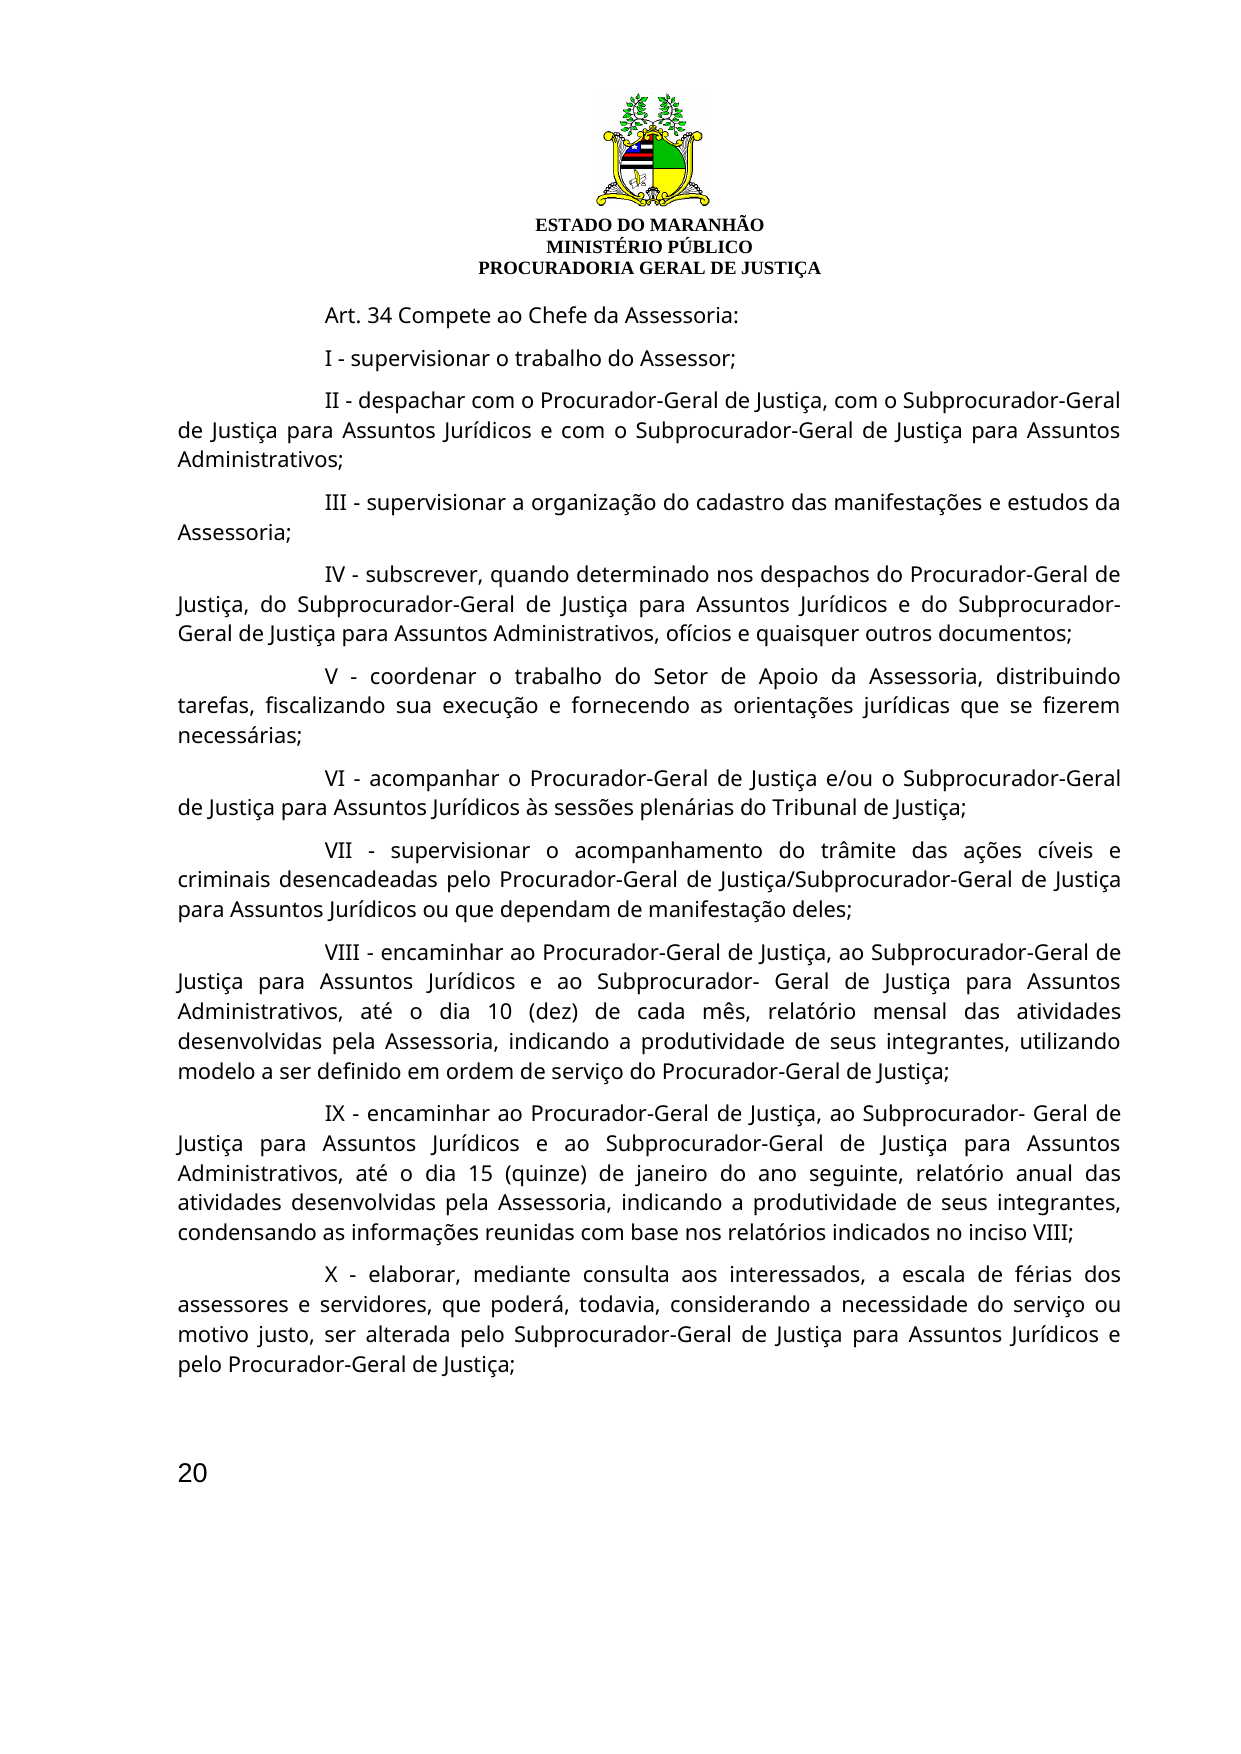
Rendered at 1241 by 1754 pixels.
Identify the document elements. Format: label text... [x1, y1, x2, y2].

text VIII - encaminhar ao Procurador-Geral de Justiça, ao Subprocurador-Geral de Justiça para Assuntos Jurídicos e ao Subprocurador- Geral de Justiça para Assuntos Administrativos, até o dia 10 (dez) de cada mês, relatório mensal das atividades desenvolvidas pela Assessoria, indicando a produtividade de seus integrantes, utilizando modelo a ser definido em ordem de serviço do Procurador-Geral de Justiça; [177, 937, 1122, 1086]
text V - coordenar o trabalho do Setor de Apoio da Assessoria, distribuindo tarefas, fiscalizando sua execução e fornecendo as orientações jurídicas que se fizerem necessárias; [177, 661, 1122, 750]
text X - elaborar, mediante consulta aos interessados, a escala de férias dos assessores e servidores, que poderá, todavia, considerando a necessidade do serviço ou motivo justo, ser alterada pelo Subprocurador-Geral de Justiça para Assuntos Jurídicos e pelo Procurador-Geral de Justiça; [177, 1259, 1122, 1379]
text I - supervisionar o trabalho do Assessor; [177, 343, 1122, 372]
text Art. 34 Compete ao Chefe da Assessoria: [177, 300, 1122, 330]
text VI - acompanhar o Procurador-Geral de Justiça e/ou o Subprocurador-Geral de Justiça para Assuntos Jurídicos às sessões plenárias do Tribunal de Justiça; [177, 763, 1122, 822]
text II - despachar com o Procurador-Geral de Justiça, com o Subprocurador-Geral de Justiça para Assuntos Jurídicos e com o Subprocurador-Geral de Justiça para Assuntos Administrativos; [177, 385, 1122, 474]
text III - supervisionar a organização do cadastro das manifestações e estudos da Assessoria; [177, 487, 1122, 546]
text VII - supervisionar o acompanhamento do trâmite das ações cíveis e criminais desencadeadas pelo Procurador-Geral de Justiça/Subprocurador-Geral de Justiça para Assuntos Jurídicos ou que dependam de manifestação deles; [177, 835, 1122, 924]
text IV - subscrever, quando determinado nos despachos do Procurador-Geral de Justiça, do Subprocurador-Geral de Justiça para Assuntos Jurídicos e do Subprocurador-Geral de Justiça para Assuntos Administrativos, ofícios e quaisquer outros documentos; [177, 559, 1122, 648]
text IX - encaminhar ao Procurador-Geral de Justiça, ao Subprocurador- Geral de Justiça para Assuntos Jurídicos e ao Subprocurador-Geral de Justiça para Assuntos Administrativos, até o dia 15 (quinze) de janeiro do ano seguinte, relatório anual das atividades desenvolvidas pela Assessoria, indicando a produtividade de seus integrantes, condensando as informações reunidas com base nos relatórios indicados no inciso VIII; [177, 1098, 1122, 1247]
